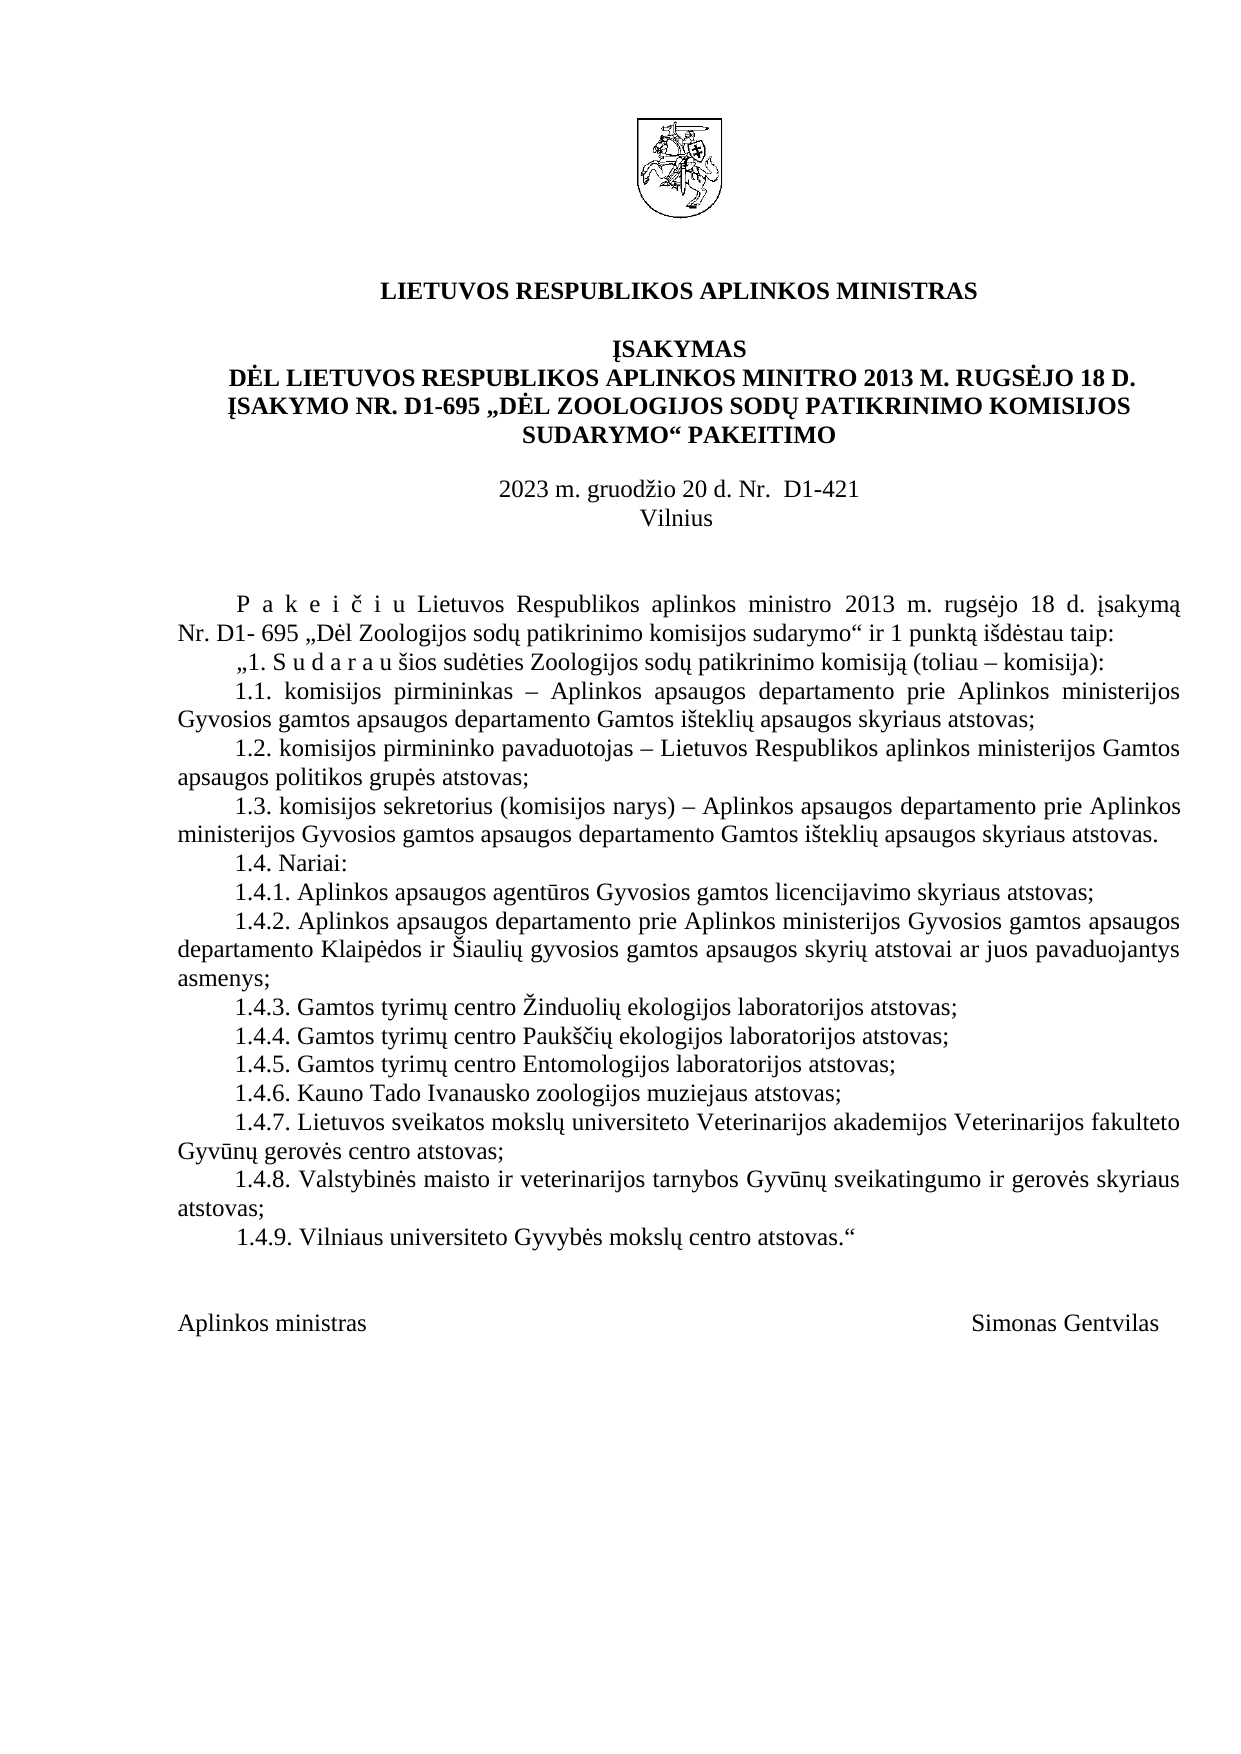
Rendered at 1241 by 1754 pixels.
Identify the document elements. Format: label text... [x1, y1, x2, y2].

text 1.4.5. Gamtos tyrimų centro Entomologijos laboratorijos atstovas; [177, 1049, 1181, 1078]
text P a k e i č i u Lietuvos Respublikos aplinkos ministro 2013 m. rugsėjo 18 d. įsakymą Nr. D1‑ 695 „Dėl Zoologijos sodų patikrinimo komisijos sudarymo“ ir 1 punktą išdėstau taip: [177, 589, 1181, 647]
text 1.4.8. Valstybinės maisto ir veterinarijos tarnybos Gyvūnų sveikatingumo ir gerovės skyriaus atstovas; [177, 1164, 1181, 1222]
text 1.4.4. Gamtos tyrimų centro Paukščių ekologijos laboratorijos atstovas; [177, 1021, 1181, 1049]
text LIETUVOS RESPUBLIKOS APLINKOS MINISTRAS [177, 276, 1181, 305]
text DĖL LIETUVOS RESPUBLIKOS APLINKOS MINITRO 2013 M. RUGSĖJO 18 D. ĮSAKYMO NR. D1-695 „DĖL ZOOLOGIJOS SODŲ PATIKRINIMO KOMISIJOS SUDARYMO“ PAKEITIMO [177, 363, 1181, 449]
text Aplinkos ministras Simonas Gentvilas [177, 1308, 1181, 1337]
text „1. S u d a r a u šios sudėties Zoologijos sodų patikrinimo komisiją (toliau – komisija): [177, 647, 1181, 676]
text 1.2. komisijos pirmininko pavaduotojas – Lietuvos Respublikos aplinkos ministerijos Gamtos apsaugos politikos grupės atstovas; [177, 733, 1181, 791]
text 1.1. komisijos pirmininkas – Aplinkos apsaugos departamento prie Aplinkos ministerijos Gyvosios gamtos apsaugos departamento Gamtos išteklių apsaugos skyriaus atstovas; [177, 676, 1181, 733]
text 1.4.2. Aplinkos apsaugos departamento prie Aplinkos ministerijos Gyvosios gamtos apsaugos departamento Klaipėdos ir Šiaulių gyvosios gamtos apsaugos skyrių atstovai ar juos pavaduojantys asmenys; [177, 906, 1181, 992]
text 1.3. komisijos sekretorius (komisijos narys) – Aplinkos apsaugos departamento prie Aplinkos ministerijos Gyvosios gamtos apsaugos departamento Gamtos išteklių apsaugos skyriaus atstovas. [177, 791, 1181, 848]
text 1.4. Nariai: [177, 848, 1181, 877]
text Vilnius [177, 503, 1181, 561]
text ĮSAKYMAS [177, 334, 1181, 363]
text 1.4.9. Vilniaus universiteto Gyvybės mokslų centro atstovas.“ [177, 1222, 1181, 1251]
text 2023 m. gruodžio 20 d. Nr. D1-421 [177, 474, 1181, 503]
text 1.4.7. Lietuvos sveikatos mokslų universiteto Veterinarijos akademijos Veterinarijos fakulteto Gyvūnų gerovės centro atstovas; [177, 1107, 1181, 1164]
text 1.4.3. Gamtos tyrimų centro Žinduolių ekologijos laboratorijos atstovas; [177, 992, 1181, 1021]
text 1.4.1. Aplinkos apsaugos agentūros Gyvosios gamtos licencijavimo skyriaus atstovas; [177, 877, 1181, 906]
text 1.4.6. Kauno Tado Ivanausko zoologijos muziejaus atstovas; [177, 1078, 1181, 1107]
